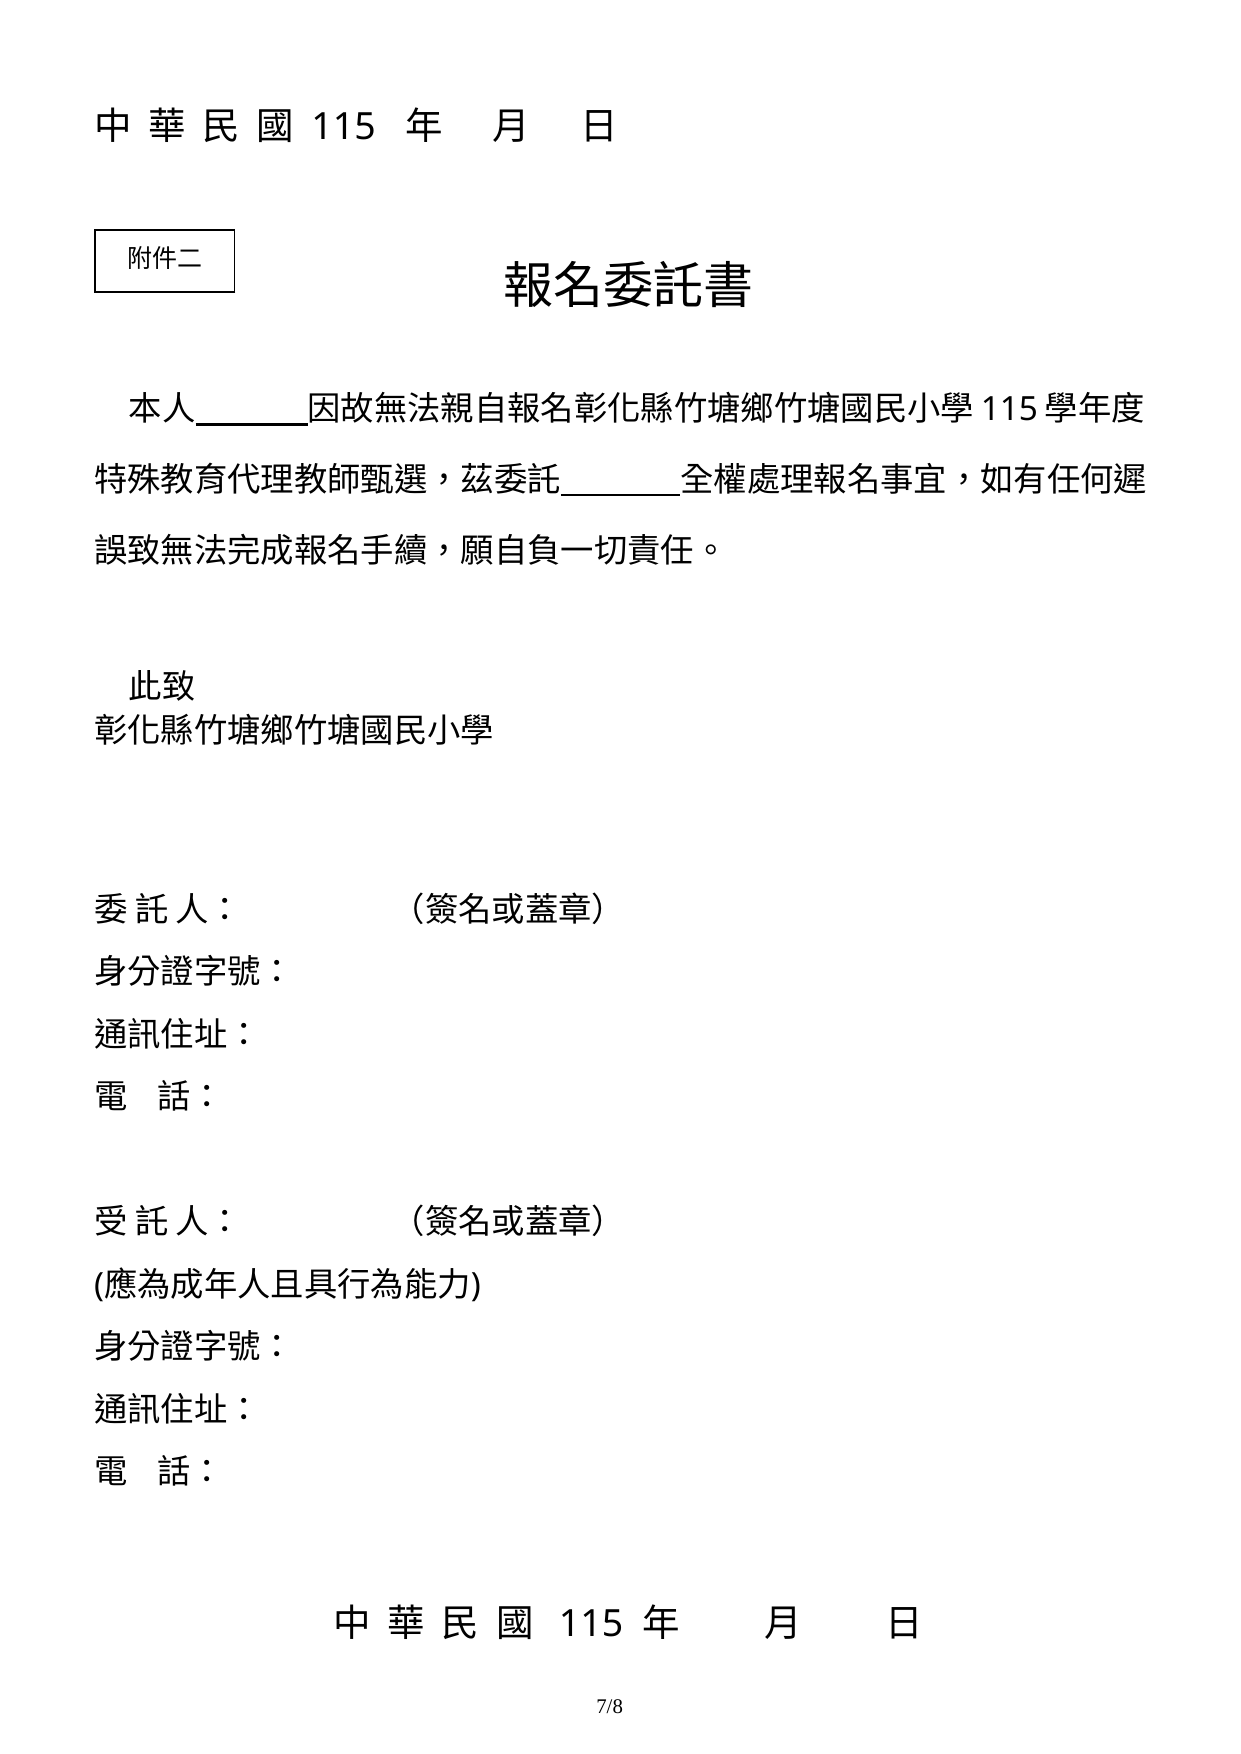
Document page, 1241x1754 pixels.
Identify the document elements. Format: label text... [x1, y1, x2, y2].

text 委 託 人： （簽名或蓋章） [94, 871, 1162, 934]
text 中 華 民 國 115 年 月 日 [94, 1596, 1162, 1646]
text 此致 [94, 658, 1162, 708]
text 中 華 民 國 115 年 月 日 [94, 96, 1162, 150]
text 身分證字號： [94, 934, 1162, 996]
text 電 話： [94, 1434, 1162, 1496]
text (應為成年人且具行為能力) [94, 1246, 1162, 1309]
text 彰化縣竹塘鄉竹塘國民小學 [94, 716, 1162, 749]
text 通訊住址： [94, 996, 1162, 1059]
text 電 話： [94, 1059, 1162, 1121]
text 受 託 人： （簽名或蓋章） [94, 1184, 1162, 1246]
text 身分證字號： [94, 1309, 1162, 1371]
text 本人 因故無法親自報名彰化縣竹塘鄉竹塘國民小學115學年度特殊教育代理教師甄選，茲委託 全權處理報名事宜，如有任何遲誤致無法完成報名手續，願自負一切責任。 [94, 364, 1162, 576]
text 通訊住址： [94, 1371, 1162, 1434]
text 報名委託書 [94, 264, 1162, 314]
text 附件二 [111, 238, 219, 274]
